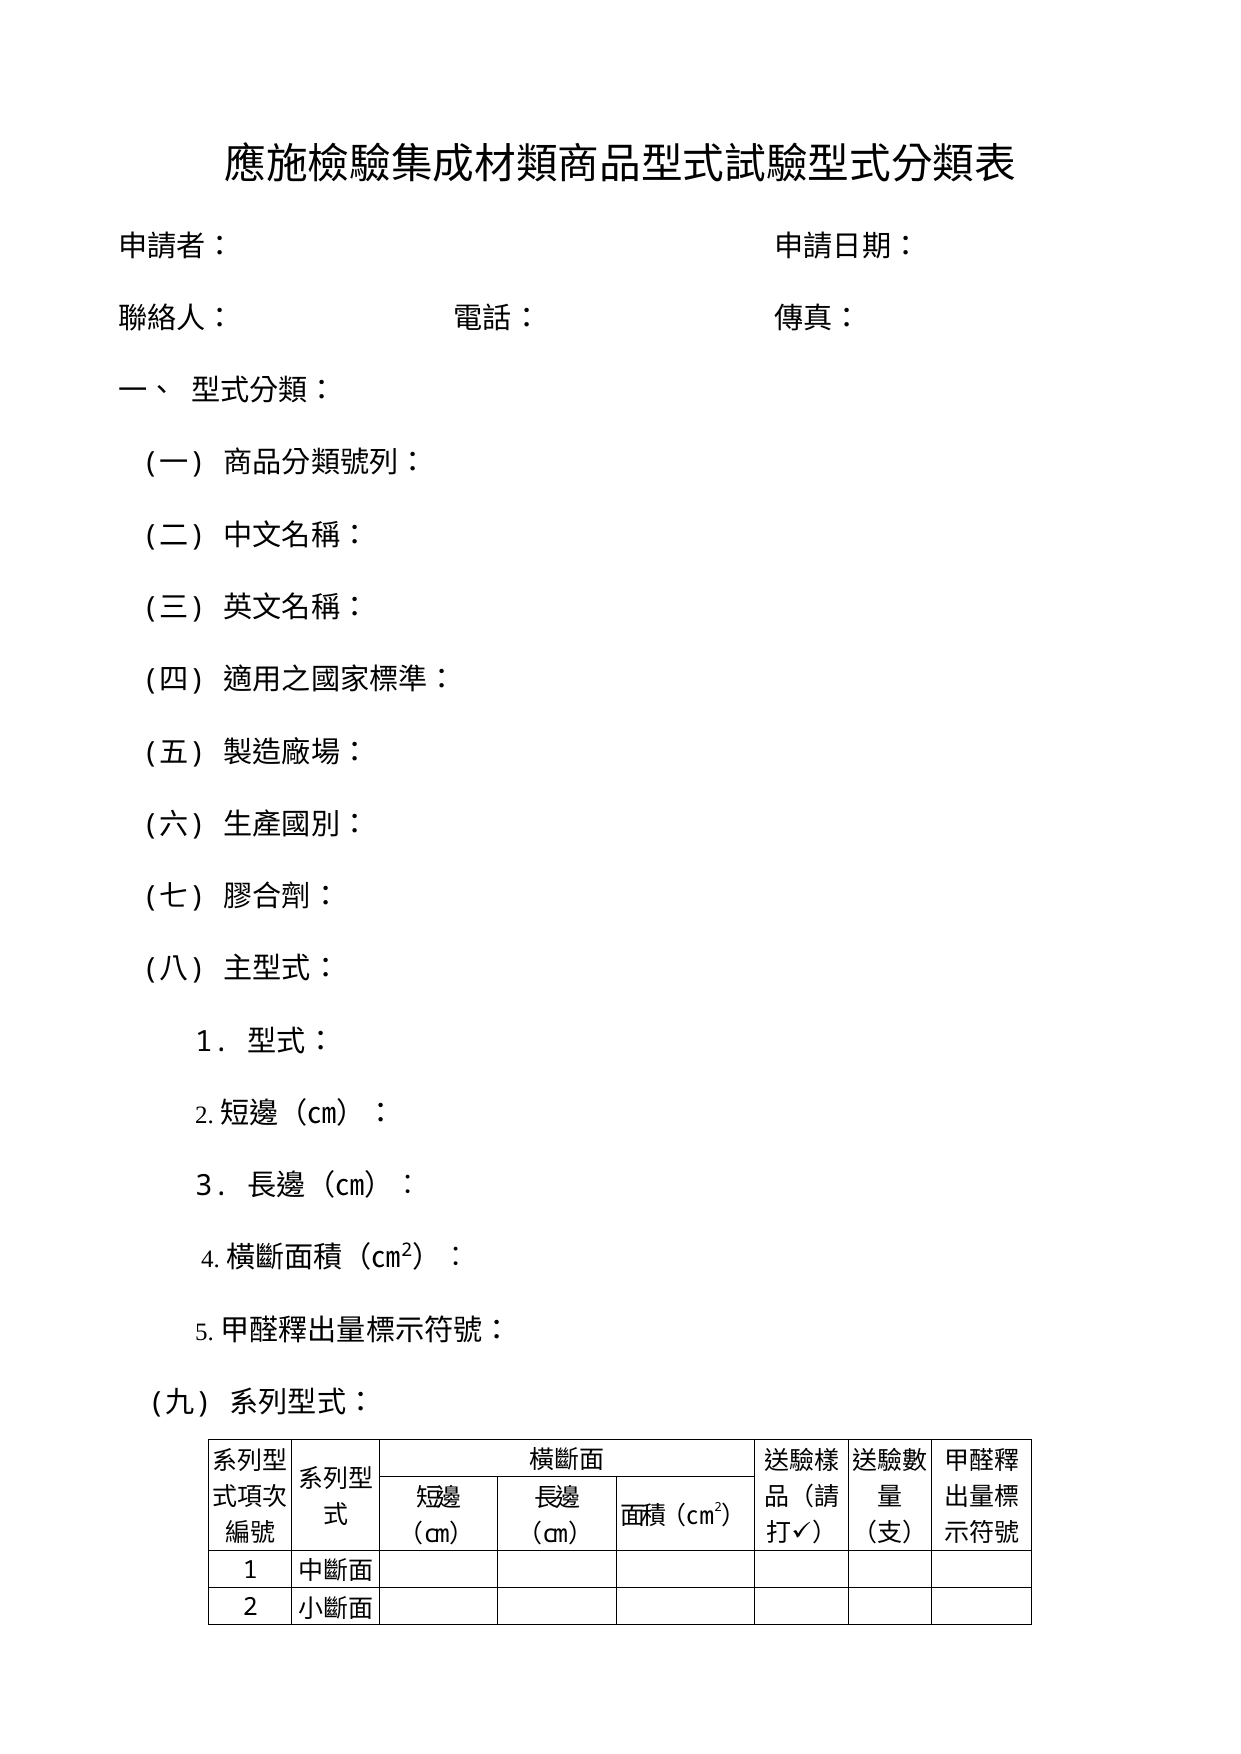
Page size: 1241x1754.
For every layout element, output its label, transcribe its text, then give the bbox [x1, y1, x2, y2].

table_cell [755, 1588, 848, 1624]
table_header 送驗數量 （支） [849, 1440, 931, 1550]
table_cell 小斷面 [292, 1588, 379, 1624]
table_cell [849, 1551, 931, 1587]
list 長邊（㎝）︰ [195, 1162, 1122, 1204]
table_cell 短邊（cm） [380, 1477, 497, 1550]
table_cell 中斷面 [292, 1551, 379, 1587]
table_cell 1 [209, 1551, 291, 1587]
table_cell [617, 1551, 754, 1587]
table_cell [380, 1551, 497, 1587]
table_header 橫斷面 [380, 1440, 754, 1476]
table_cell 面積（cm2） [617, 1477, 754, 1550]
list 英文名稱： [142, 583, 1122, 626]
table_cell [849, 1588, 931, 1624]
list 型式分類： [118, 367, 1122, 409]
list 系列型式： [148, 1378, 1122, 1421]
table_cell [617, 1588, 754, 1624]
text 應施檢驗集成材類商品型式試驗型式分類表 [118, 130, 1122, 190]
list 橫斷面積（㎝2）︰ [201, 1234, 1122, 1276]
text 聯絡人： 電話： 傳真： [118, 295, 1122, 337]
list 適用之國家標準： [142, 656, 1122, 698]
list 型式： [195, 1017, 1122, 1060]
list 膠合劑： [142, 873, 1122, 915]
table_cell [932, 1551, 1031, 1587]
table_header 系列型式項次編號 [209, 1440, 291, 1550]
table_header 送驗樣品（請打） [755, 1440, 848, 1550]
list 短邊（㎝）： [195, 1089, 1122, 1132]
table_header 甲醛釋出量標示符號 [932, 1440, 1031, 1550]
list 商品分類號列： [142, 439, 1122, 481]
table_cell [498, 1588, 616, 1624]
list 主型式： [142, 945, 1122, 987]
table_cell 長邊（cm） [498, 1477, 616, 1550]
table_cell [380, 1588, 497, 1624]
text 申請者： 申請日期： [118, 223, 1122, 265]
list 甲醛釋出量標示符號： [195, 1306, 1122, 1348]
table_header 系列型式 [292, 1440, 379, 1550]
list 製造廠場： [142, 728, 1122, 771]
list 中文名稱： [142, 511, 1122, 554]
table_cell [932, 1588, 1031, 1624]
list 生產國別： [142, 800, 1122, 843]
table_cell [755, 1551, 848, 1587]
table_cell 2 [209, 1588, 291, 1624]
table_cell [498, 1551, 616, 1587]
